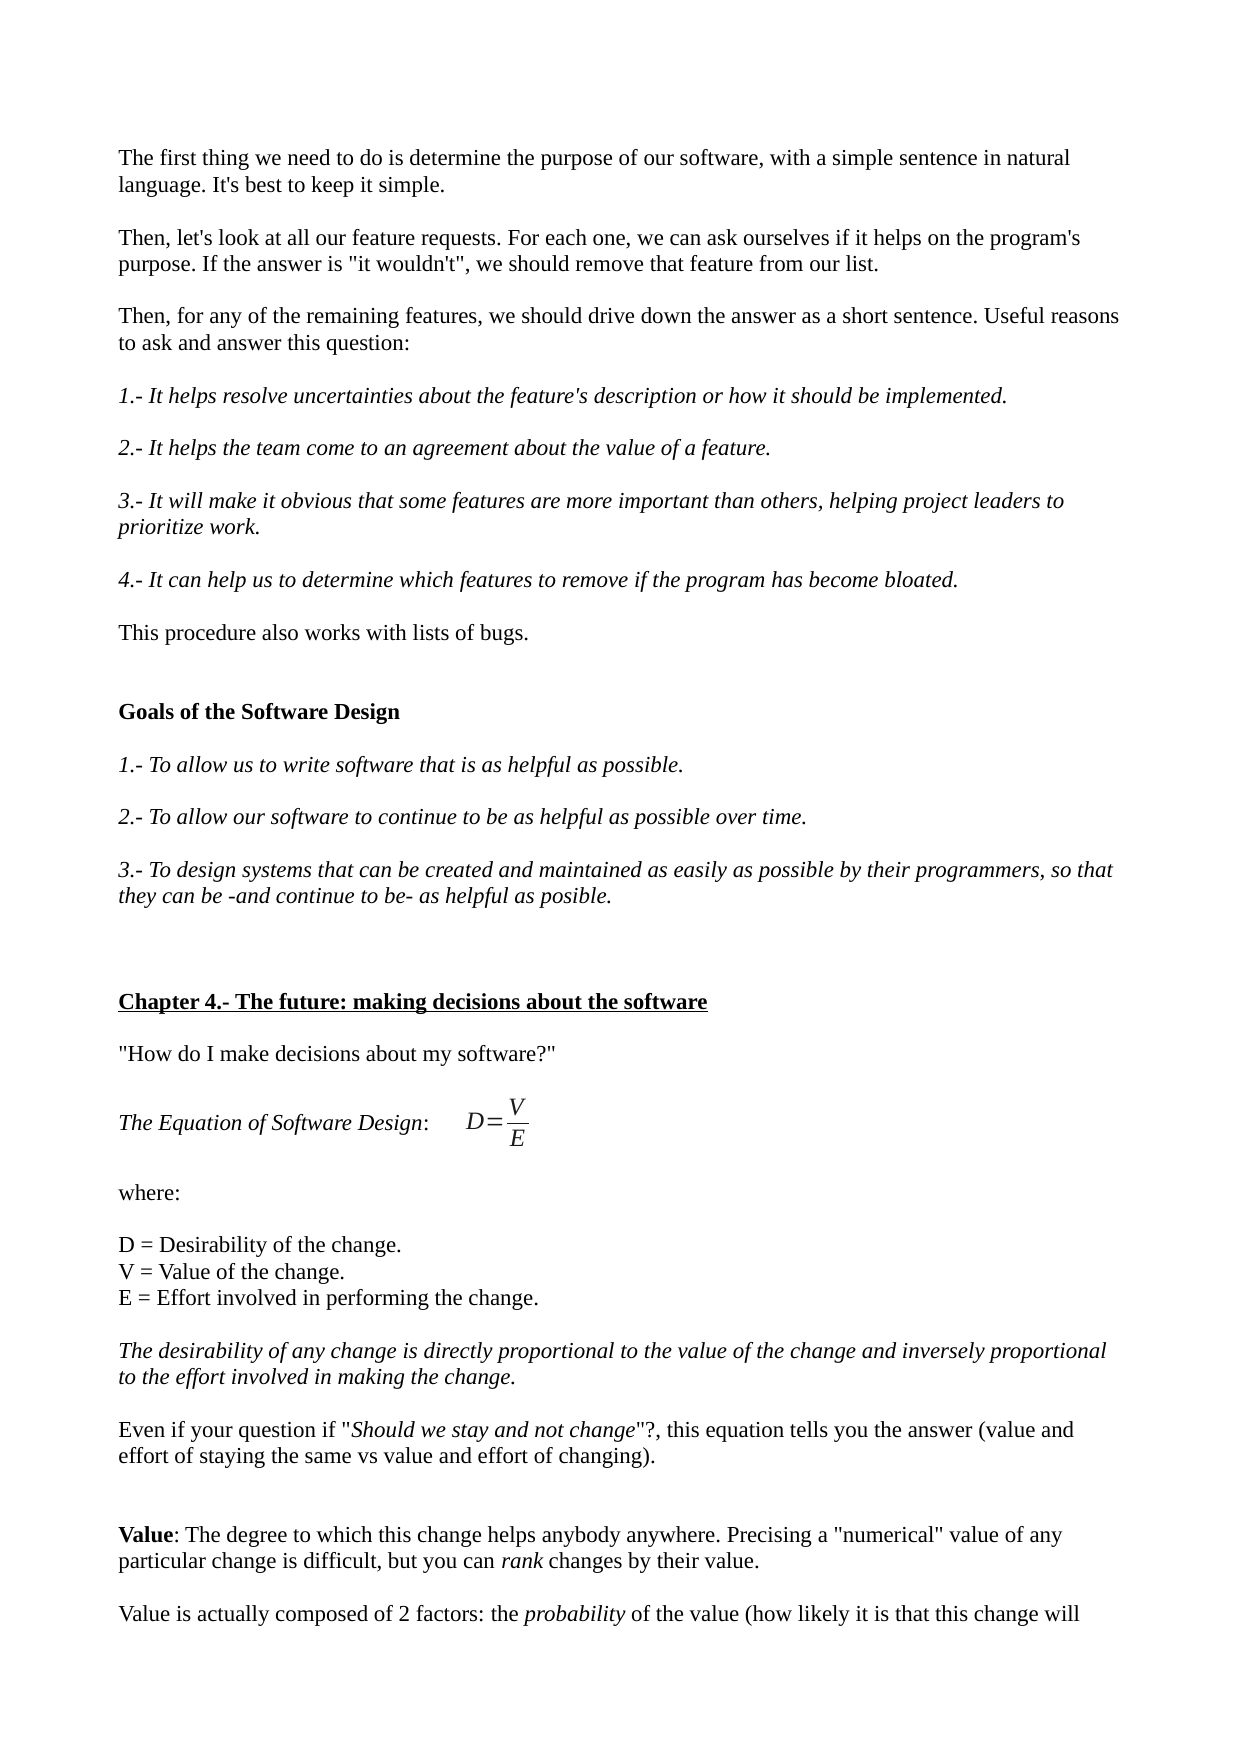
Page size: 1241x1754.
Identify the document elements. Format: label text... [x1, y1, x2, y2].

text Chapter 4.- The future: making decisions about the software [118, 988, 1122, 1014]
text 1.- It helps resolve uncertainties about the feature's description or how it should be implemented. [118, 382, 1122, 408]
text Then, let's look at all our feature requests. For each one, we can ask ourselves if it helps on the program's purpose. If the answer is "it wouldn't", we should remove that feature from our list. [118, 197, 1122, 276]
text Even if your question if "Should we stay and not change"?, this equation tells you the answer (value and effort of staying the same vs value and effort of changing). [118, 1416, 1122, 1468]
text The first thing we need to do is determine the purpose of our software, with a simple sentence in natural language. It's best to keep it simple. [118, 144, 1122, 197]
text This procedure also works with lists of bugs. [118, 619, 1122, 645]
text D = Desirability of the change. [118, 1231, 1122, 1258]
text 4.- It can help us to determine which features to remove if the program has become bloated. [118, 566, 1122, 592]
text The desirability of any change is directly proportional to the value of the change and inversely proportional to the effort involved in making the change. [118, 1337, 1122, 1389]
text 2.- It helps the team come to an agreement about the value of a feature. [118, 434, 1122, 461]
text "How do I make decisions about my software?" [118, 1041, 1122, 1067]
text where: [118, 1179, 1122, 1205]
text E = Effort involved in performing the change. [118, 1284, 1122, 1310]
text 3.- To design systems that can be created and maintained as easily as possible by their programmers, so that they can be -and continue to be- as helpful as posible. [118, 856, 1122, 909]
text Value: The degree to which this change helps anybody anywhere. Precising a "numerical" value of any particular change is difficult, but you can rank changes by their value. [118, 1521, 1122, 1574]
text Value is actually composed of 2 factors: the probability of the value (how likely it is that this change will [118, 1600, 1122, 1627]
text Then, for any of the remaining features, we should drive down the answer as a short sentence. Useful reasons to ask and answer this question: [118, 303, 1122, 355]
text 3.- It will make it obvious that some features are more important than others, helping project leaders to prioritize work. [118, 487, 1122, 540]
text The Equation of Software Design: [118, 1093, 1122, 1152]
text 2.- To allow our software to continue to be as helpful as possible over time. [118, 803, 1122, 830]
text Goals of the Software Design [118, 698, 1122, 724]
text V = Value of the change. [118, 1258, 1122, 1284]
text 1.- To allow us to write software that is as helpful as possible. [118, 751, 1122, 777]
